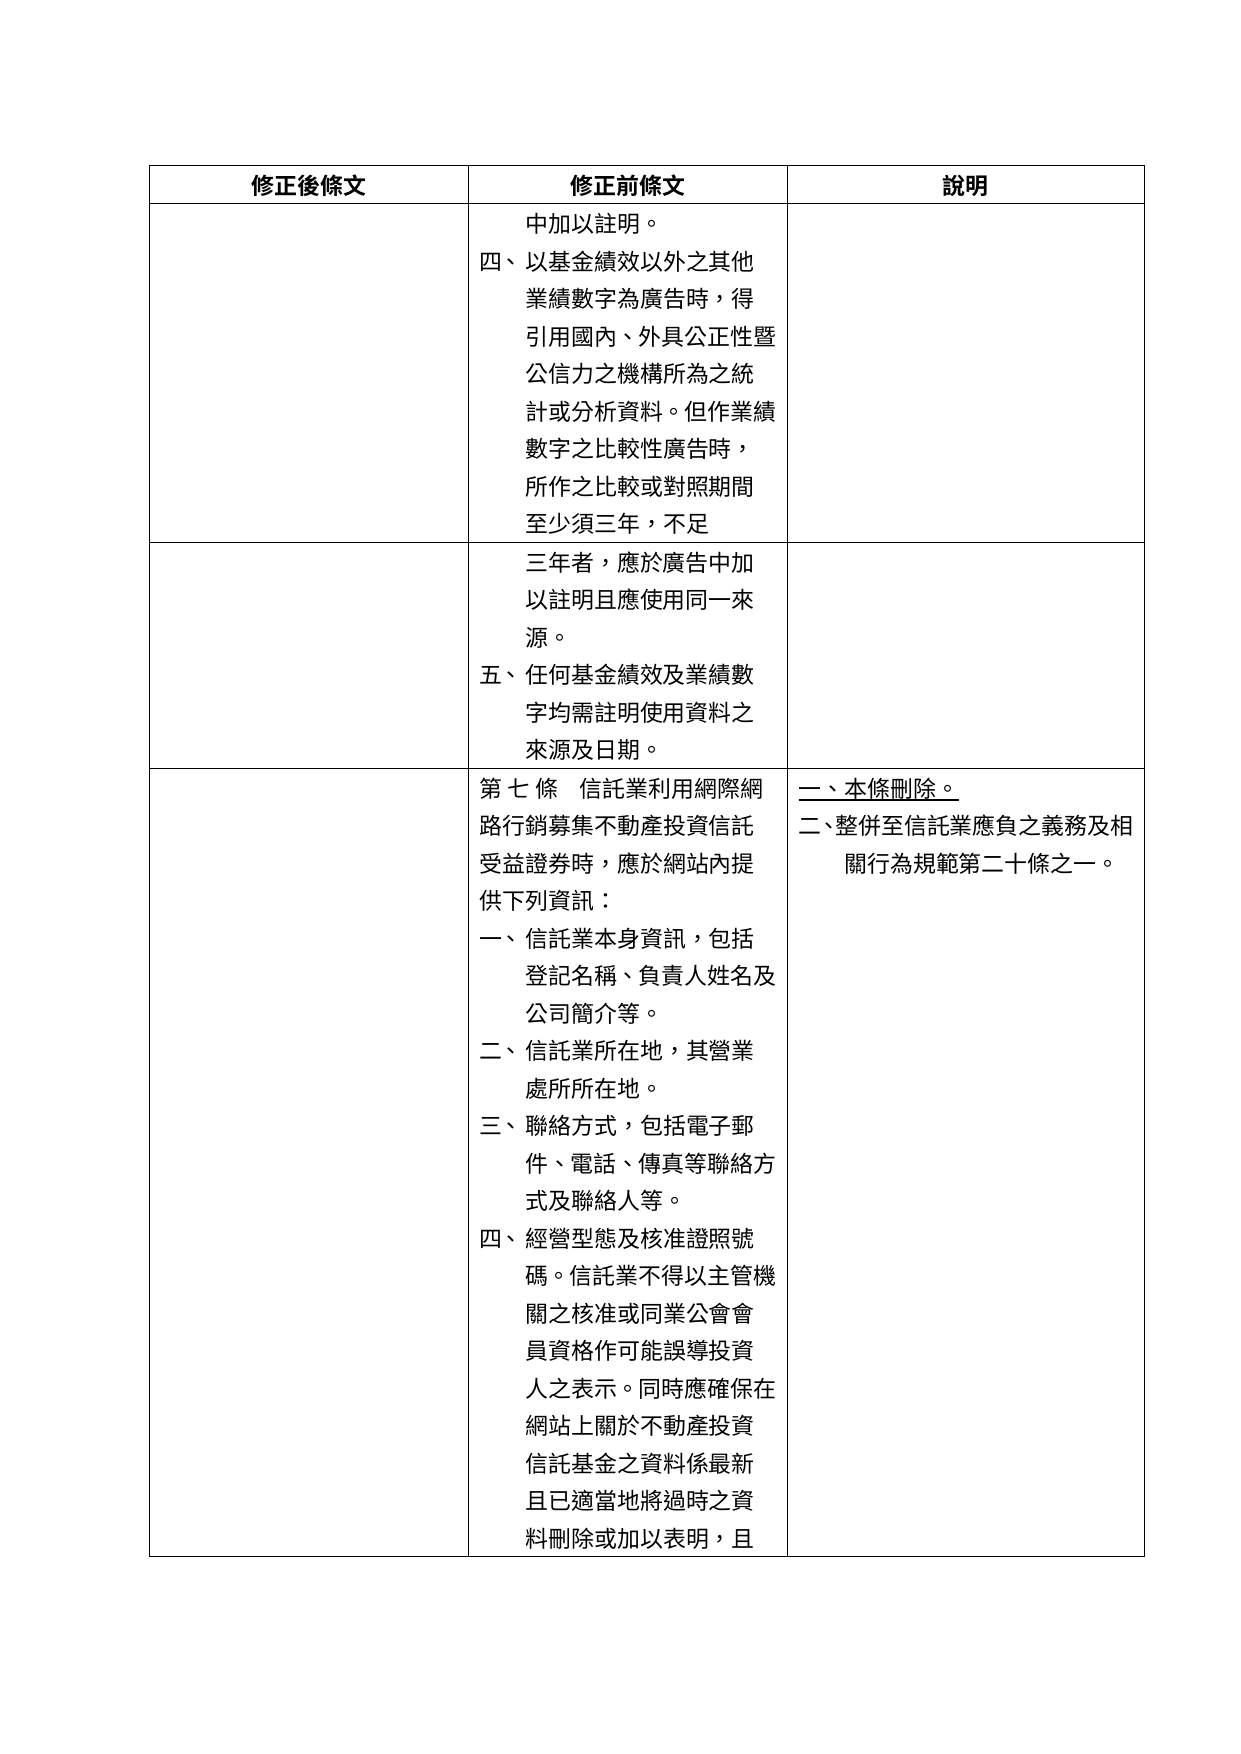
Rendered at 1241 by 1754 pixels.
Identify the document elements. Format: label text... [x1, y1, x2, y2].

table_cell [150, 769, 468, 1556]
table_header 修正前條文 [469, 166, 787, 203]
table_header 說明 [788, 166, 1144, 203]
table_cell [150, 543, 468, 768]
table_cell [150, 204, 468, 542]
table_header 修正後條文 [150, 166, 468, 203]
table_cell [788, 543, 1144, 768]
table_cell 第 七 條 信託業利用網際網路行銷募集不動產投資信託受益證券時，應於網站內提供下列資訊： 一、 信託業本身資訊，包括登記名稱、負責人姓名及公司簡介等。 二、 信託業所在地，其營業處所所在地。 三、 聯絡方式，包括電子郵件、電話、傳真等聯絡方式及聯絡人等。 四、 經營型態及核准證照號碼。信託業不得以主管機關之核准或同業公會會員資格作可能誤導投資人之表示。同時應確保在網站上關於不動產投資信託基金之資料係最新且已適當地將過時之資料刪除或加以表明，且 [469, 769, 787, 1556]
table_cell 中加以註明。 四、 以基金績效以外之其他業績數字為廣告時，得引用國內、外具公正性暨公信力之機構所為之統計或分析資料。但作業績數字之比較性廣告時，所作之比較或對照期間至少須三年，不足 [469, 204, 787, 542]
table_cell 三年者，應於廣告中加以註明且應使用同一來源。 五、 任何基金績效及業績數字均需註明使用資料之來源及日期。 [469, 543, 787, 768]
table_cell [788, 204, 1144, 542]
table_cell 一、本條刪除。 二、整併至信託業應負之義務及相關行為規範第二十條之一。 [788, 769, 1144, 1556]
